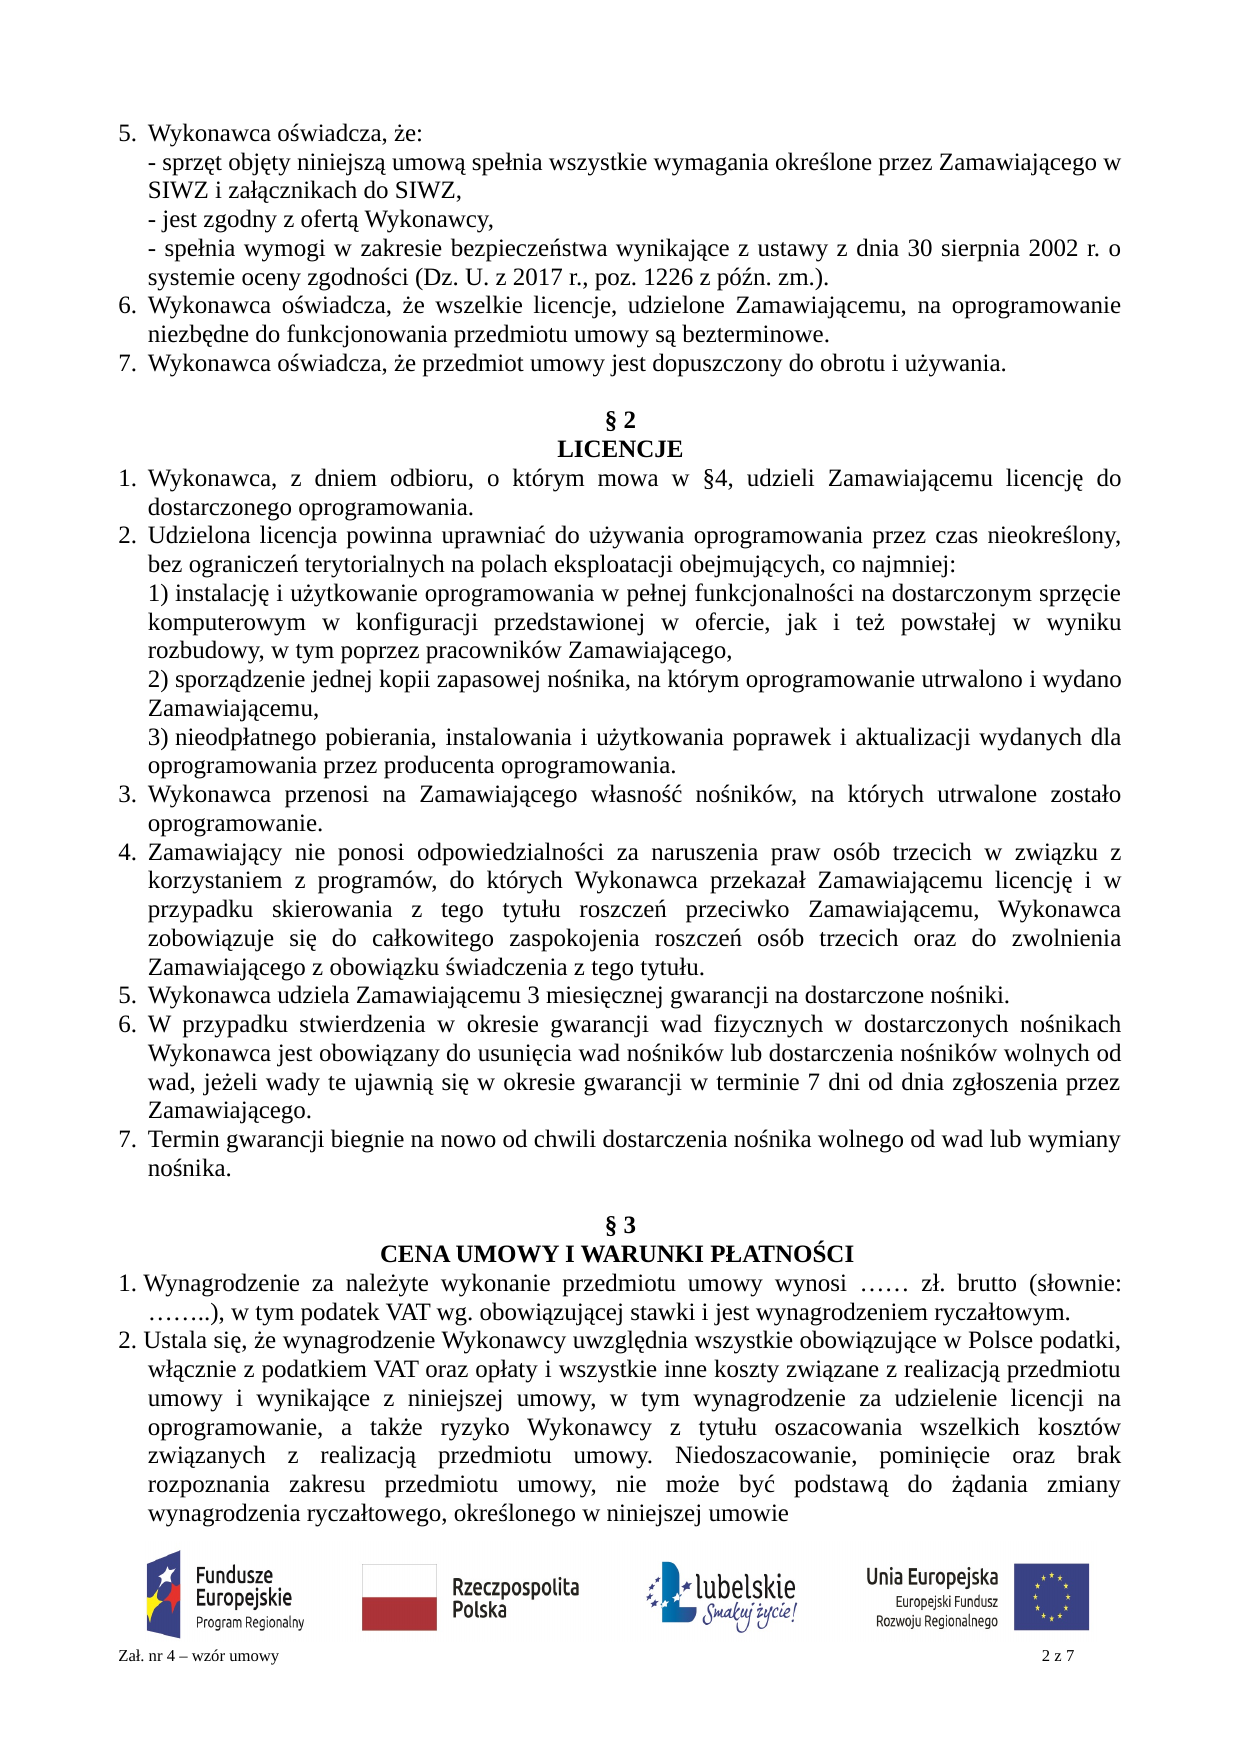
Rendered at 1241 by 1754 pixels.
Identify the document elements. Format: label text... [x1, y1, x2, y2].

list W przypadku stwierdzenia w okresie gwarancji wad fizycznych w dostarczonych nośnikach Wykonawca jest obowiązany do usunięcia wad nośników lub dostarczenia nośników wolnych od wad, jeżeli wady te ujawnią się w okresie gwarancji w terminie 7 dni od dnia zgłoszenia przez Zamawiającego. [118, 1009, 1122, 1124]
list nieodpłatnego pobierania, instalowania i użytkowania poprawek i aktualizacji wydanych dla oprogramowania przez producenta oprogramowania. [148, 722, 1122, 779]
list - spełnia wymogi w zakresie bezpieczeństwa wynikające z ustawy z dnia 30 sierpnia 2002 r. o systemie oceny zgodności (Dz. U. z 2017 r., poz. 1226 z późn. zm.). [118, 233, 1122, 291]
list Udzielona licencja powinna uprawniać do używania oprogramowania przez czas nieokreślony, bez ograniczeń terytorialnych na polach eksploatacji obejmujących, co najmniej: [118, 521, 1122, 578]
list - jest zgodny z ofertą Wykonawcy, [118, 204, 1122, 233]
list - sprzęt objęty niniejszą umową spełnia wszystkie wymagania określone przez Zamawiającego w SIWZ i załącznikach do SIWZ, [118, 147, 1122, 204]
list Zamawiający nie ponosi odpowiedzialności za naruszenia praw osób trzecich w związku z korzystaniem z programów, do których Wykonawca przekazał Zamawiającemu licencję i w przypadku skierowania z tego tytułu roszczeń przeciwko Zamawiającemu, Wykonawca zobowiązuje się do całkowitego zaspokojenia roszczeń osób trzecich oraz do zwolnienia Zamawiającego z obowiązku świadczenia z tego tytułu. [118, 837, 1122, 981]
text § 2 [118, 406, 1122, 434]
list sporządzenie jednej kopii zapasowej nośnika, na którym oprogramowanie utrwalono i wydano Zamawiającemu, [148, 664, 1122, 722]
list Wykonawca oświadcza, że przedmiot umowy jest dopuszczony do obrotu i używania. [118, 348, 1122, 377]
list Wynagrodzenie za należyte wykonanie przedmiotu umowy wynosi …… zł. brutto (słownie: ……..), w tym podatek VAT wg. obowiązującej stawki i jest wynagrodzeniem ryczałtowym. [118, 1268, 1122, 1326]
list Wykonawca oświadcza, że wszelkie licencje, udzielone Zamawiającemu, na oprogramowanie niezbędne do funkcjonowania przedmiotu umowy są bezterminowe. [118, 291, 1122, 348]
list instalację i użytkowanie oprogramowania w pełnej funkcjonalności na dostarczonym sprzęcie komputerowym w konfiguracji przedstawionej w ofercie, jak i też powstałej w wyniku rozbudowy, w tym poprzez pracowników Zamawiającego, [148, 578, 1122, 664]
text LICENCJE [118, 434, 1122, 463]
text CENA UMOWY I WARUNKI PŁATNOŚCI [118, 1239, 1122, 1268]
list Wykonawca oświadcza, że: [118, 118, 1122, 147]
text § 3 [118, 1211, 1122, 1239]
list Ustala się, że wynagrodzenie Wykonawcy uwzględnia wszystkie obowiązujące w Polsce podatki, włącznie z podatkiem VAT oraz opłaty i wszystkie inne koszty związane z realizacją przedmiotu umowy i wynikające z niniejszej umowy, w tym wynagrodzenie za udzielenie licencji na oprogramowanie, a także ryzyko Wykonawcy z tytułu oszacowania wszelkich kosztów związanych z realizacją przedmiotu umowy. Niedoszacowanie, pominięcie oraz brak rozpoznania zakresu przedmiotu umowy, nie może być podstawą do żądania zmiany wynagrodzenia ryczałtowego, określonego w niniejszej umowie [118, 1326, 1122, 1527]
list Termin gwarancji biegnie na nowo od chwili dostarczenia nośnika wolnego od wad lub wymiany nośnika. [118, 1124, 1122, 1182]
list Wykonawca udziela Zamawiającemu 3 miesięcznej gwarancji na dostarczone nośniki. [118, 981, 1122, 1009]
list Wykonawca, z dniem odbioru, o którym mowa w §4, udzieli Zamawiającemu licencję do dostarczonego oprogramowania. [118, 463, 1122, 521]
list Wykonawca przenosi na Zamawiającego własność nośników, na których utrwalone zostało oprogramowanie. [118, 779, 1122, 837]
